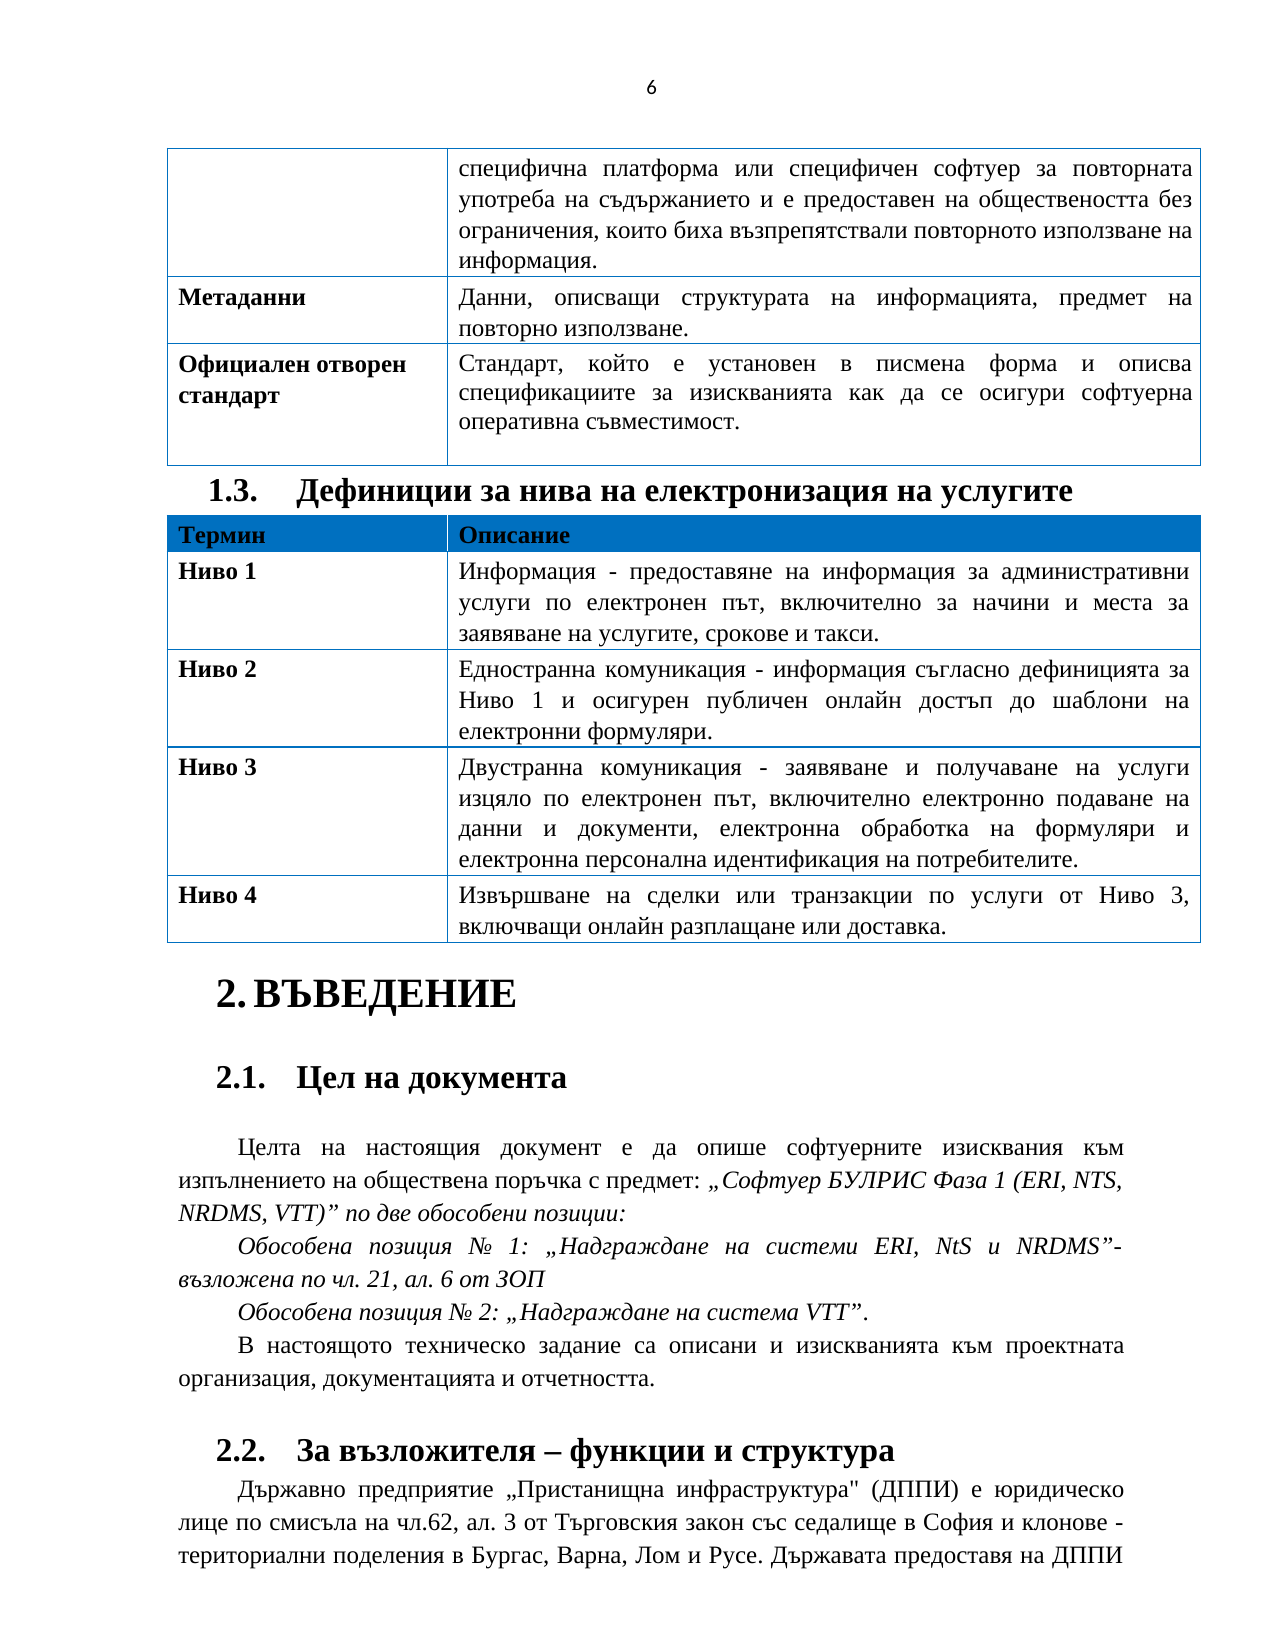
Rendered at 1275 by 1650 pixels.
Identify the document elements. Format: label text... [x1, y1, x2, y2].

table_cell Двустранна комуникация - заявяване и получаване на услуги изцяло по електронен път, включително електронно подаване на данни и документи, електронна обработка на формуляри и електронна персонална идентификация на потребителите. [448, 748, 1200, 875]
table_cell Информация - предоставяне на информация за административни услуги по електронен път, включително за начини и места за заявяване на услугите, срокове и такси. [448, 552, 1200, 649]
text Държавно предприятие „Пристанищна инфраструктура" (ДППИ) е юридическо лице по смисъла на чл.62, ал. 3 от Търговския закон със седалище в София и клонове - териториални поделения в Бургас, Варна, Лом и Русе. Държавата предоставя на ДППИ [178, 1474, 1125, 1569]
table_cell Официален отворен стандарт [168, 344, 447, 465]
text Обособена позиция № 2: „Надграждане на система VTT”. [178, 1297, 1125, 1326]
subtitle Дефиниции за нива на електронизация на услугите [208, 471, 1125, 509]
text Обособена позиция № 1: „Надграждане на системи ERI, NtS и NRDMS”- възложена по чл. 21, ал. 6 от ЗОП [178, 1231, 1125, 1293]
table_cell Извършване на сделки или транзакции по услуги от Ниво 3, включващи онлайн разплащане или доставка. [448, 876, 1200, 942]
table_cell Данни, описващи структурата на информацията, предмет на повторно използване. [448, 277, 1200, 343]
table_cell Ниво 2 [168, 650, 447, 746]
subtitle ВЪВЕДЕНИЕ [216, 968, 1125, 1016]
table_cell Стандарт, който е установен в писмена форма и описва спецификациите за изискванията как да се осигури софтуерна оперативна съвместимост. [448, 344, 1200, 465]
text В настоящото техническо задание са описани и изискванията към проектната организация, документацията и отчетността. [178, 1330, 1125, 1392]
table_cell Ниво 1 [168, 552, 447, 649]
table_cell Ниво 4 [168, 876, 447, 942]
table_cell Ниво 3 [168, 748, 447, 875]
subtitle За възложителя – функции и структура [216, 1430, 1125, 1469]
table_cell Едностранна комуникация - информация съгласно дефиницията за Ниво 1 и осигурен публичен онлайн достъп до шаблони на електронни формуляри. [448, 650, 1200, 746]
table_cell [168, 149, 447, 276]
table_cell специфична платформа или специфичен софтуер за повторната употреба на съдържанието и е предоставен на обществеността без ограничения, които биха възпрепятствали повторното използване на информация. [448, 149, 1200, 276]
text Целта на настоящия документ е да опише софтуерните изисквания към изпълнението на обществена поръчка с предмет: „Софтуер БУЛРИС Фаза 1 (ERI, NTS, NRDMS, VTT)” по две обособени позиции: [178, 1132, 1125, 1227]
table_header Термин [168, 516, 447, 551]
subtitle Цел на документа [216, 1058, 1125, 1096]
table_header Описание [448, 516, 1200, 551]
table_cell Метаданни [168, 277, 447, 343]
